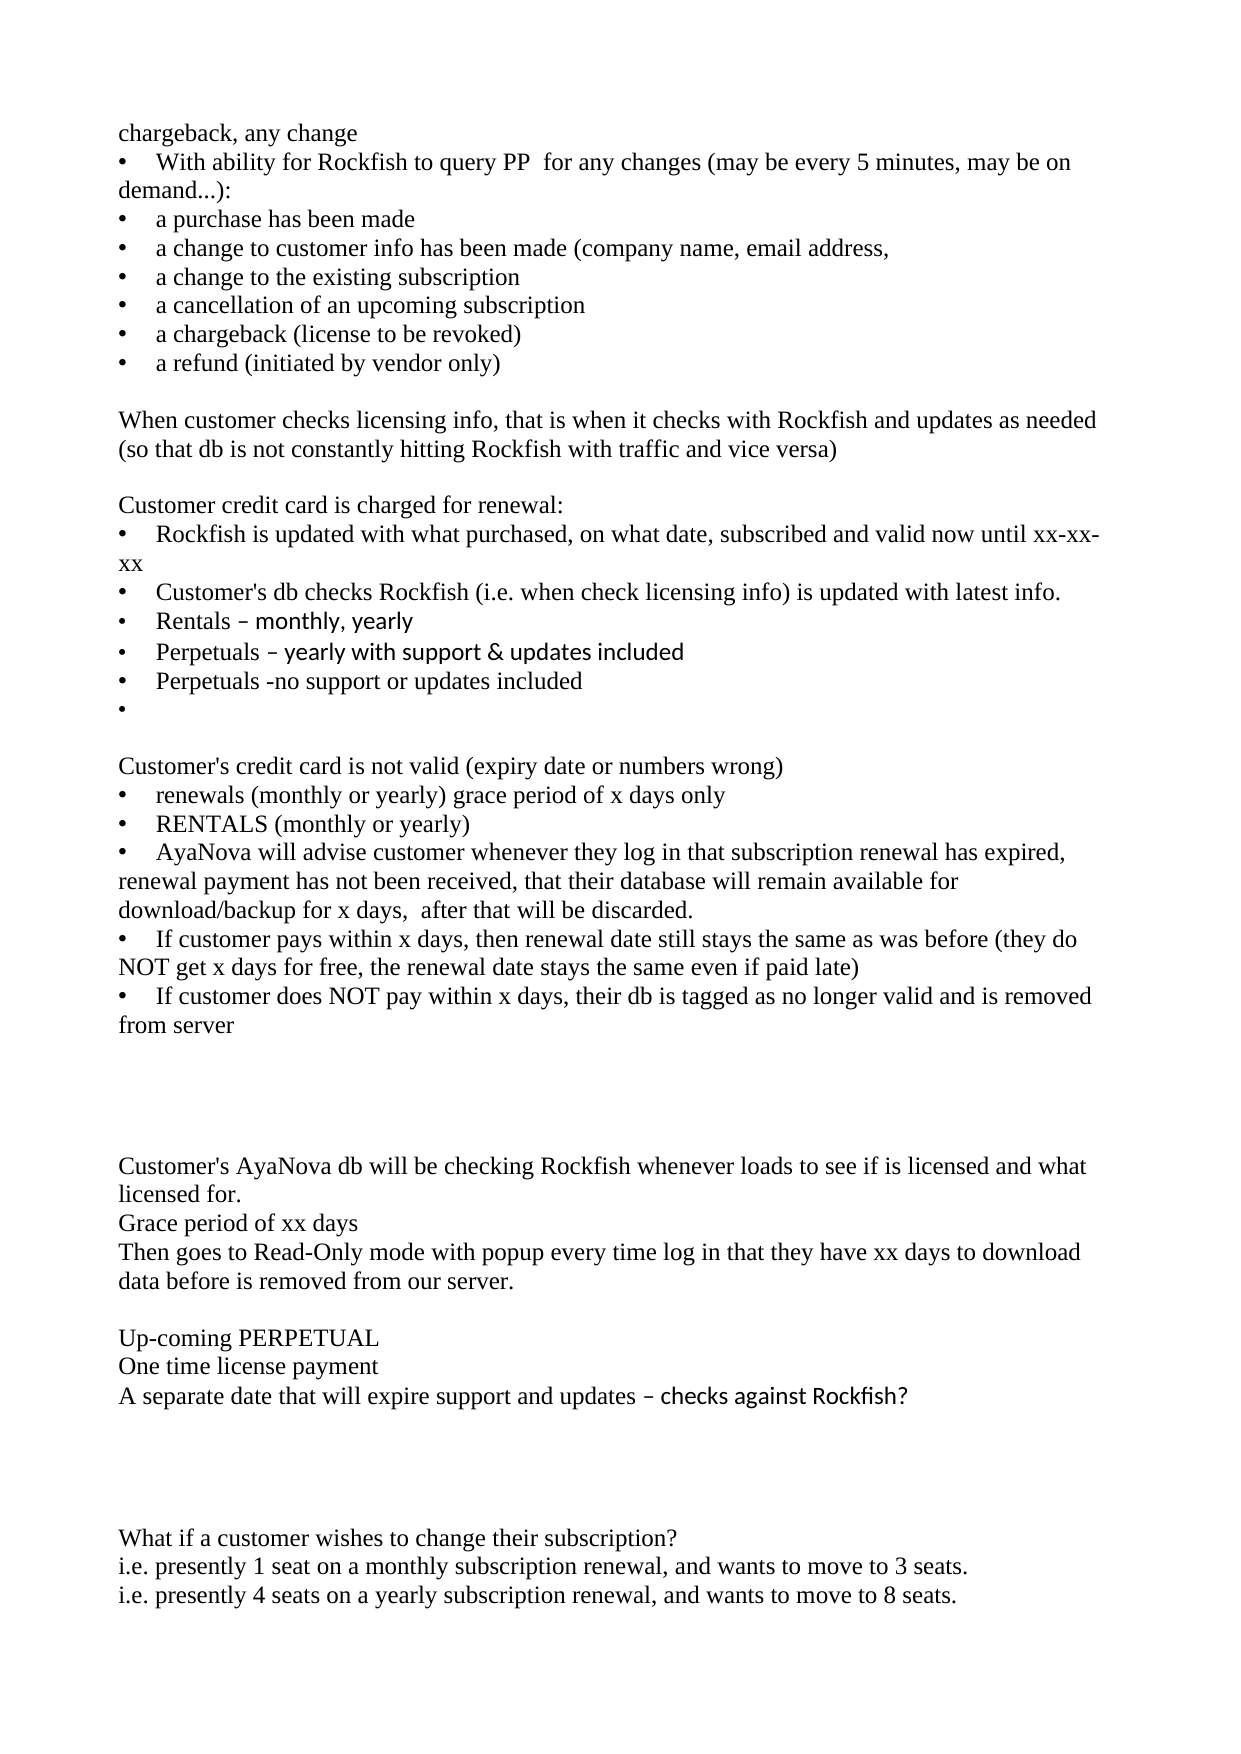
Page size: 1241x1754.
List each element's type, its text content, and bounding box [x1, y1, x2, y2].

list RENTALS (monthly or yearly) [81, 809, 1122, 837]
text i.e. presently 1 seat on a monthly subscription renewal, and wants to move to 3 seats. [118, 1551, 1122, 1580]
list a purchase has been made [81, 204, 1122, 233]
text i.e. presently 4 seats on a yearly subscription renewal, and wants to move to 8 seats. [118, 1580, 1122, 1609]
list If customer does NOT pay within x days, their db is tagged as no longer valid and is removed from server [81, 981, 1122, 1039]
list Perpetuals -no support or updates included [81, 666, 1122, 695]
text Customer's credit card is not valid (expiry date or numbers wrong) [118, 751, 1122, 780]
list AyaNova will advise customer whenever they log in that subscription renewal has expired, renewal payment has not been received, that their database will remain available for download/backup for x days, after that will be discarded. [81, 837, 1122, 924]
list a chargeback (license to be revoked) [81, 319, 1122, 348]
list a refund (initiated by vendor only) [81, 348, 1122, 377]
text Grace period of xx days [118, 1208, 1122, 1237]
list Rockfish is updated with what purchased, on what date, subscribed and valid now until xx-xx-xx [81, 519, 1122, 577]
list With ability for Rockfish to query PP for any changes (may be every 5 minutes, may be on demand...): [81, 147, 1122, 204]
list a cancellation of an upcoming subscription [81, 291, 1122, 319]
text Up-coming PERPETUAL [118, 1323, 1122, 1351]
list Customer's db checks Rockfish (i.e. when check licensing info) is updated with latest info. [81, 577, 1122, 605]
list If customer pays within x days, then renewal date still stays the same as was before (they do NOT get x days for free, the renewal date stays the same even if paid late) [81, 924, 1122, 981]
text When customer checks licensing info, that is when it checks with Rockfish and updates as needed (so that db is not constantly hitting Rockfish with traffic and vice versa) [118, 405, 1122, 462]
text What if a customer wishes to change their subscription? [118, 1523, 1122, 1551]
text A separate date that will expire support and updates – checks against Rockfish? [118, 1380, 1122, 1411]
text One time license payment [118, 1351, 1122, 1380]
list renewals (monthly or yearly) grace period of x days only [81, 780, 1122, 809]
list a change to customer info has been made (company name, email address, [81, 233, 1122, 262]
text Customer credit card is charged for renewal: [118, 490, 1122, 519]
text Then goes to Read-Only mode with popup every time log in that they have xx days to download data before is removed from our server. [118, 1237, 1122, 1294]
text Customer's AyaNova db will be checking Rockfish whenever loads to see if is licensed and what licensed for. [118, 1151, 1122, 1208]
list chargeback, any change [81, 118, 1122, 147]
list a change to the existing subscription [81, 262, 1122, 291]
list Rentals – monthly, yearly [81, 605, 1122, 636]
list Perpetuals – yearly with support & updates included [81, 636, 1122, 666]
